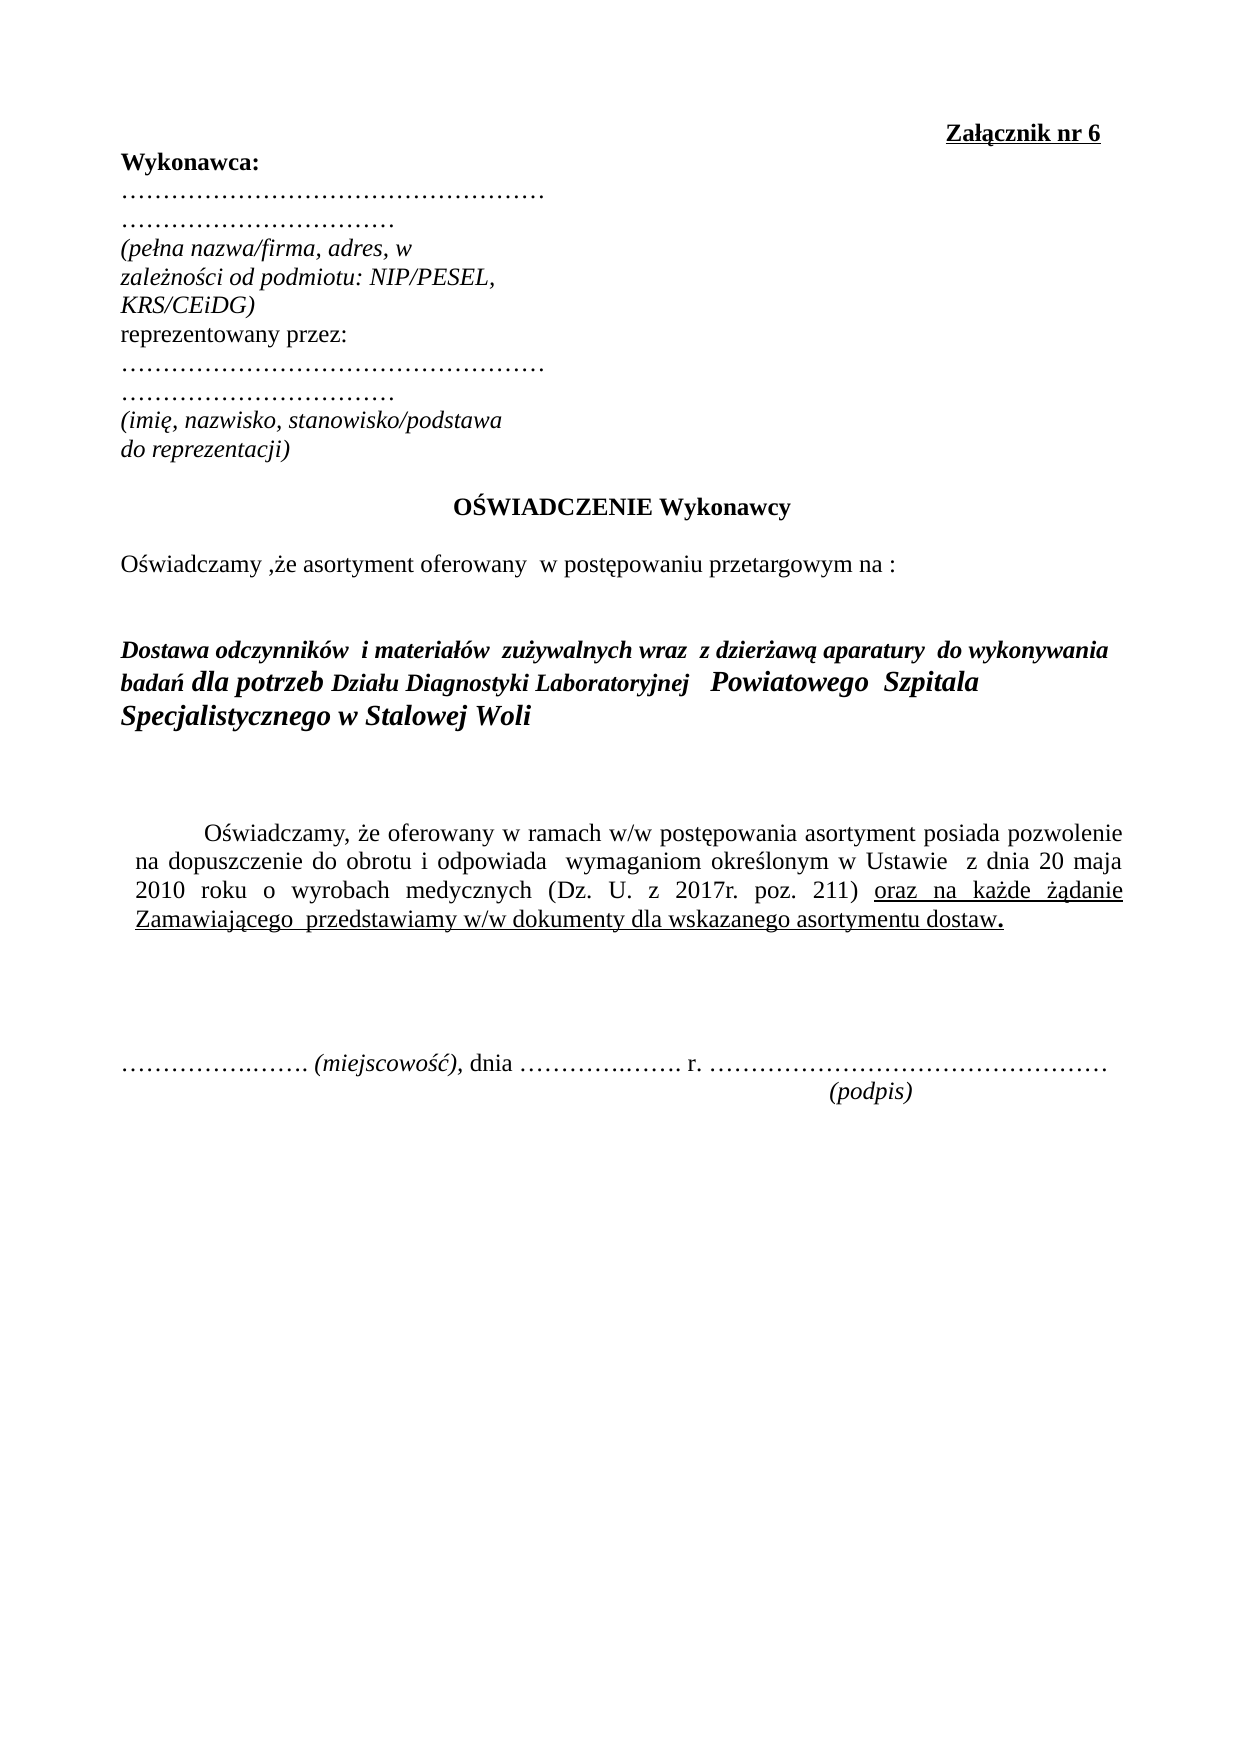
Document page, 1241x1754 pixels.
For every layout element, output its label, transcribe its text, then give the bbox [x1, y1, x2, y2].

text Dostawa odczynników i materiałów zużywalnych wraz z dzierżawą aparatury do wykonywania [120, 636, 1123, 664]
text OŚWIADCZENIE Wykonawcy [120, 492, 1123, 521]
text (pełna nazwa/firma, adres, w [120, 233, 1123, 262]
text …………………………………………… [120, 348, 1123, 377]
text (podpis) [829, 1076, 1123, 1105]
text …………………………… [120, 204, 1123, 233]
text Specjalistycznego w Stalowej Woli [120, 698, 1123, 731]
text do reprezentacji) [120, 434, 1123, 463]
text Oświadczamy ,że asortyment oferowany w postępowaniu przetargowym na : [120, 549, 1123, 578]
text reprezentowany przez: [120, 319, 1123, 348]
text …………….……. (miejscowość), dnia ………….……. r. ………………………………………… [120, 1048, 1123, 1076]
text KRS/CEiDG) [120, 291, 1123, 319]
text Wykonawca: [120, 147, 1123, 176]
text (imię, nazwisko, stanowisko/podstawa [120, 406, 1123, 434]
subtitle Załącznik nr 6 [945, 118, 1123, 147]
text …………………………………………… [120, 176, 1123, 204]
text zależności od podmiotu: NIP/PESEL, [120, 262, 1123, 291]
text …………………………… [120, 377, 1123, 406]
text Oświadczamy, że oferowany w ramach w/w postępowania asortyment posiada pozwolenie na dopuszczenie do obrotu i odpowiada wymaganiom określonym w Ustawie z dnia 20 maja 2010 roku o wyrobach medycznych (Dz. U. z 2017r. poz. 211) oraz na każde żądanie Zamawiającego przedstawiamy w/w dokumenty dla wskazanego asortymentu dostaw. [135, 818, 1123, 933]
text badań dla potrzeb Działu Diagnostyki Laboratoryjnej Powiatowego Szpitala [120, 664, 1123, 698]
